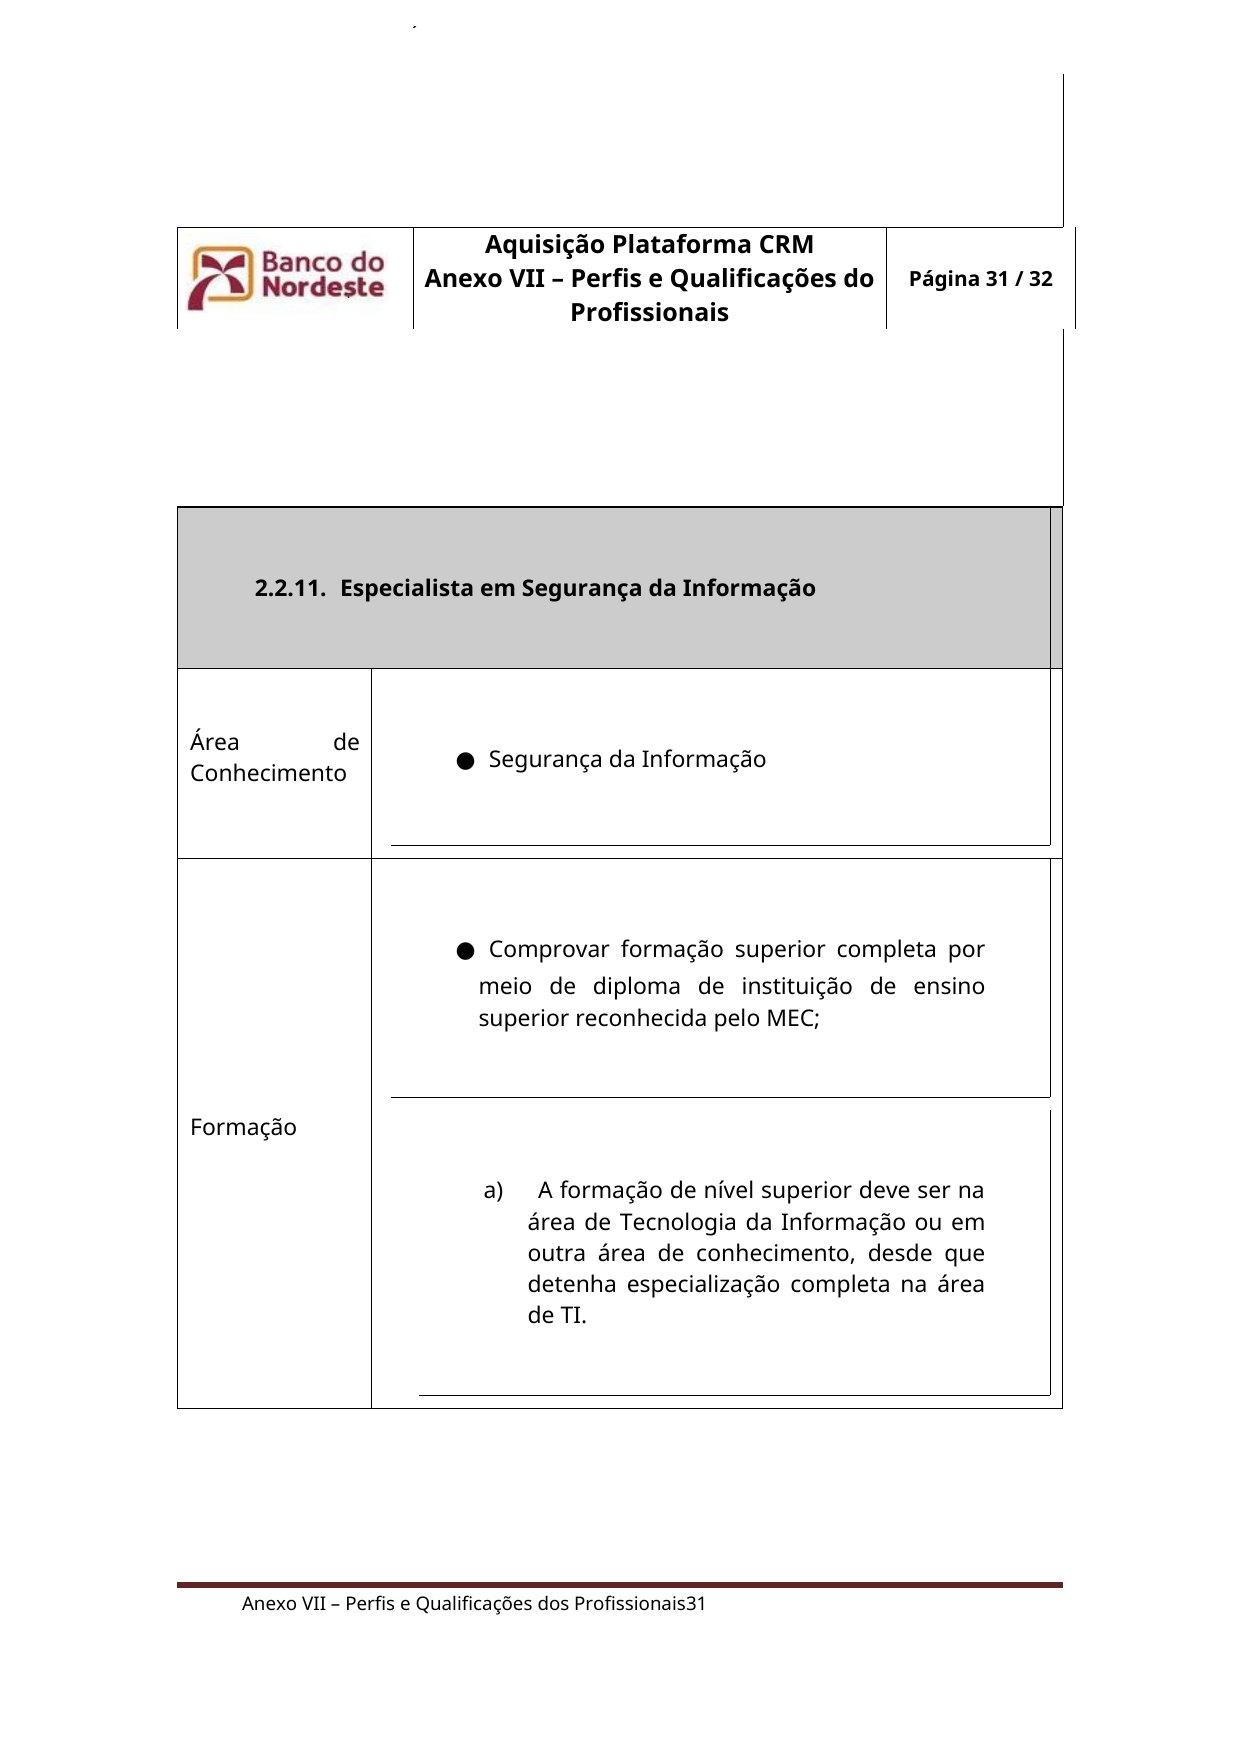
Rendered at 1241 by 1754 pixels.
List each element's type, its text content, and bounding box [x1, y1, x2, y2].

table_header [1051, 508, 1062, 668]
table_cell Formação [178, 859, 371, 1408]
table_header Especialista em Segurança da Informação [178, 508, 1050, 668]
table_cell Comprovar formação superior completa por meio de diploma de instituição de ensino superior reconhecida pelo MEC; A formação de nível superior deve ser na área de Tecnologia da Informação ou em outra área de conhecimento, desde que detenha especialização completa na área de TI. Desejável pós-graduação de, no mínimo, 360 horas em Tecnologia da informação. [372, 859, 1062, 1408]
table_cell Área de Conhecimento [178, 669, 371, 858]
table_cell Segurança da Informação [372, 669, 1062, 858]
